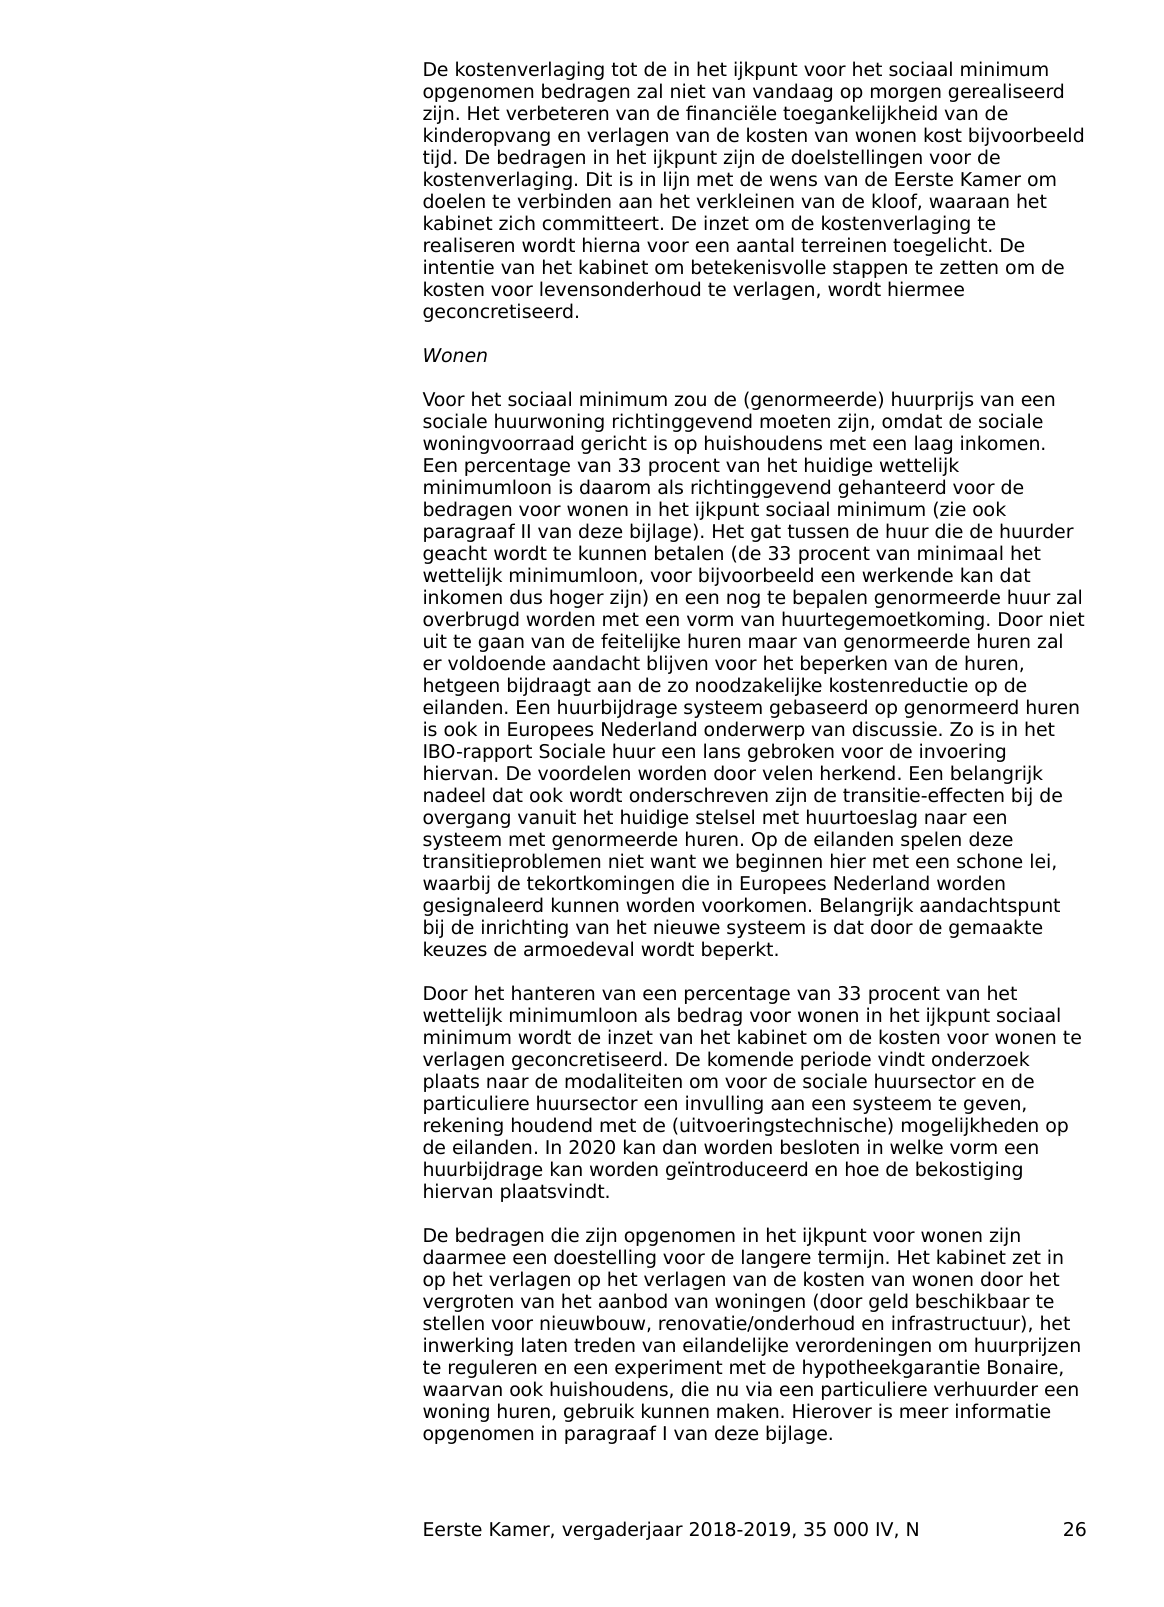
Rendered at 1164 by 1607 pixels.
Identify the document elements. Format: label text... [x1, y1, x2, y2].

text De kostenverlaging tot de in het ijkpunt voor het sociaal minimum opgenomen bedragen zal niet van vandaag op morgen gerealiseerd zijn. Het verbeteren van de financiële toegankelijkheid van de kinderopvang en verlagen van de kosten van wonen kost bijvoorbeeld tijd. De bedragen in het ijkpunt zijn de doelstellingen voor de kostenverlaging. Dit is in lijn met de wens van de Eerste Kamer om doelen te verbinden aan het verkleinen van de kloof, waaraan het kabinet zich committeert. De inzet om de kostenverlaging te realiseren wordt hierna voor een aantal terreinen toegelicht. De intentie van het kabinet om betekenisvolle stappen te zetten om de kosten voor levensonderhoud te verlagen, wordt hiermee geconcretiseerd. [422, 59, 1087, 323]
text De bedragen die zijn opgenomen in het ijkpunt voor wonen zijn daarmee een doestelling voor de langere termijn. Het kabinet zet in op het verlagen op het verlagen van de kosten van wonen door het vergroten van het aanbod van woningen (door geld beschikbaar te stellen voor nieuwbouw, renovatie/onderhoud en infrastructuur), het inwerking laten treden van eilandelijke verordeningen om huurprijzen te reguleren en een experiment met de hypotheekgarantie Bonaire, waarvan ook huishoudens, die nu via een particuliere verhuurder een woning huren, gebruik kunnen maken. Hierover is meer informatie opgenomen in paragraaf I van deze bijlage. [422, 1225, 1087, 1444]
text Voor het sociaal minimum zou de (genormeerde) huurprijs van een sociale huurwoning richtinggevend moeten zijn, omdat de sociale woningvoorraad gericht is op huishoudens met een laag inkomen. Een percentage van 33 procent van het huidige wettelijk minimumloon is daarom als richtinggevend gehanteerd voor de bedragen voor wonen in het ijkpunt sociaal minimum (zie ook paragraaf II van deze bijlage). Het gat tussen de huur die de huurder geacht wordt te kunnen betalen (de 33 procent van minimaal het wettelijk minimumloon, voor bijvoorbeeld een werkende kan dat inkomen dus hoger zijn) en een nog te bepalen genormeerde huur zal overbrugd worden met een vorm van huurtegemoetkoming. Door niet uit te gaan van de feitelijke huren maar van genormeerde huren zal er voldoende aandacht blijven voor het beperken van de huren, hetgeen bijdraagt aan de zo noodzakelijke kostenreductie op de eilanden. Een huurbijdrage systeem gebaseerd op genormeerd huren is ook in Europees Nederland onderwerp van discussie. Zo is in het IBO-rapport Sociale huur een lans gebroken voor de invoering hiervan. De voordelen worden door velen herkend. Een belangrijk nadeel dat ook wordt onderschreven zijn de transitie-effecten bij de overgang vanuit het huidige stelsel met huurtoeslag naar een systeem met genormeerde huren. Op de eilanden spelen deze transitieproblemen niet want we beginnen hier met een schone lei, waarbij de tekortkomingen die in Europees Nederland worden gesignaleerd kunnen worden voorkomen. Belangrijk aandachtspunt bij de inrichting van het nieuwe systeem is dat door de gemaakte keuzes de armoedeval wordt beperkt. [422, 389, 1087, 961]
text Door het hanteren van een percentage van 33 procent van het wettelijk minimumloon als bedrag voor wonen in het ijkpunt sociaal minimum wordt de inzet van het kabinet om de kosten voor wonen te verlagen geconcretiseerd. De komende periode vindt onderzoek plaats naar de modaliteiten om voor de sociale huursector en de particuliere huursector een invulling aan een systeem te geven, rekening houdend met de (uitvoeringstechnische) mogelijkheden op de eilanden. In 2020 kan dan worden besloten in welke vorm een huurbijdrage kan worden geïntroduceerd en hoe de bekostiging hiervan plaatsvindt. [422, 983, 1087, 1203]
subtitle Wonen [422, 345, 1087, 367]
